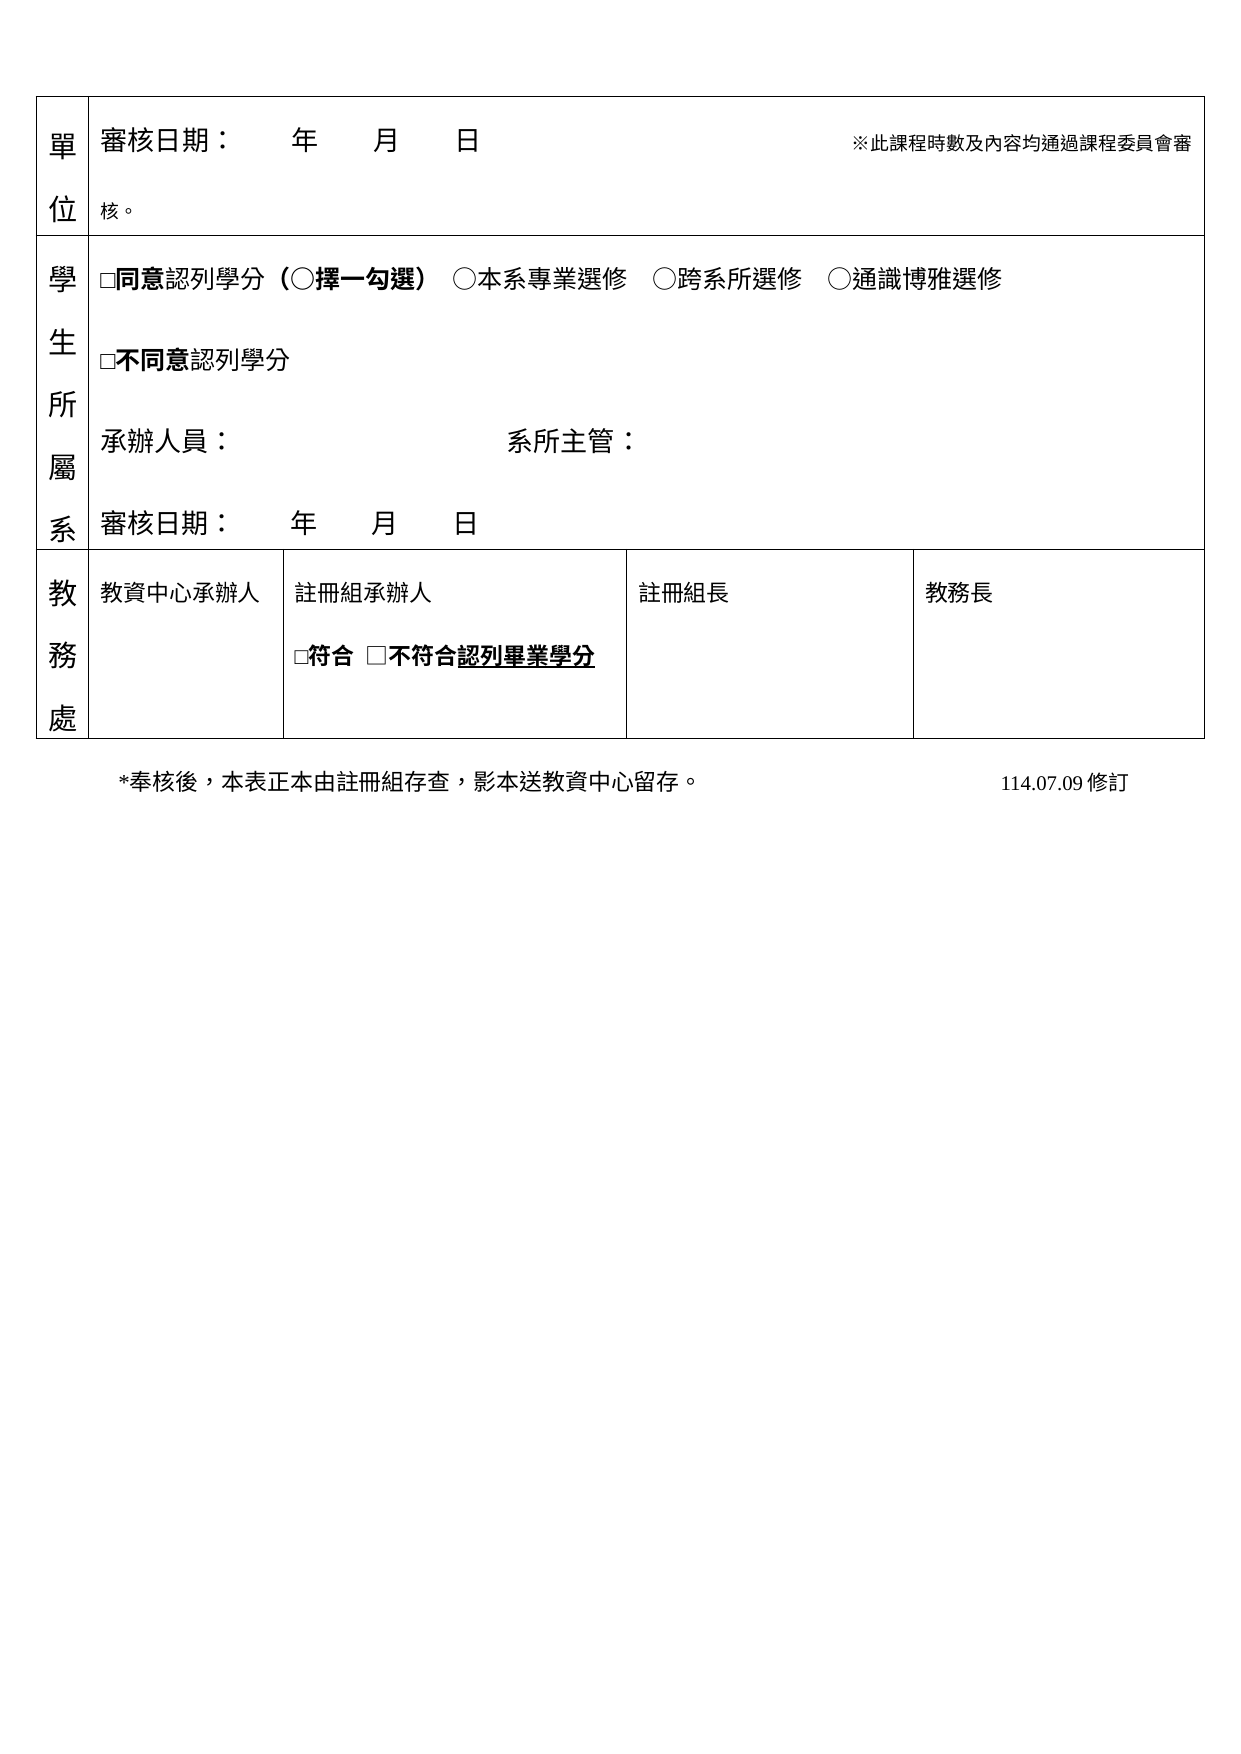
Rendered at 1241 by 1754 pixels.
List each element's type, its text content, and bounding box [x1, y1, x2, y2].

table_cell 學生所屬系 [37, 236, 88, 549]
table_cell 註冊組長 [627, 550, 913, 737]
table_cell 單位 [37, 97, 88, 235]
table_cell 教務長 [914, 550, 1204, 737]
table_cell □同意認列學分（○擇一勾選） ○本系專業選修 ○跨系所選修 ○通識博雅選修 □不同意認列學分 承辦人員： 系所主管： 審核日期： 年 月 日 [89, 236, 1204, 549]
table_cell 註冊組承辦人 □符合 □不符合認列畢業學分 [284, 550, 626, 737]
table_cell 教務處 [37, 550, 88, 737]
text *奉核後，本表正本由註冊組存查，影本送教資中心留存。 114.07.09修訂 [118, 738, 1240, 801]
table_cell 教資中心承辦人 [89, 550, 283, 737]
table_cell 審核日期： 年 月 日 ※此課程時數及內容均通過課程委員會審核。 [89, 97, 1204, 235]
